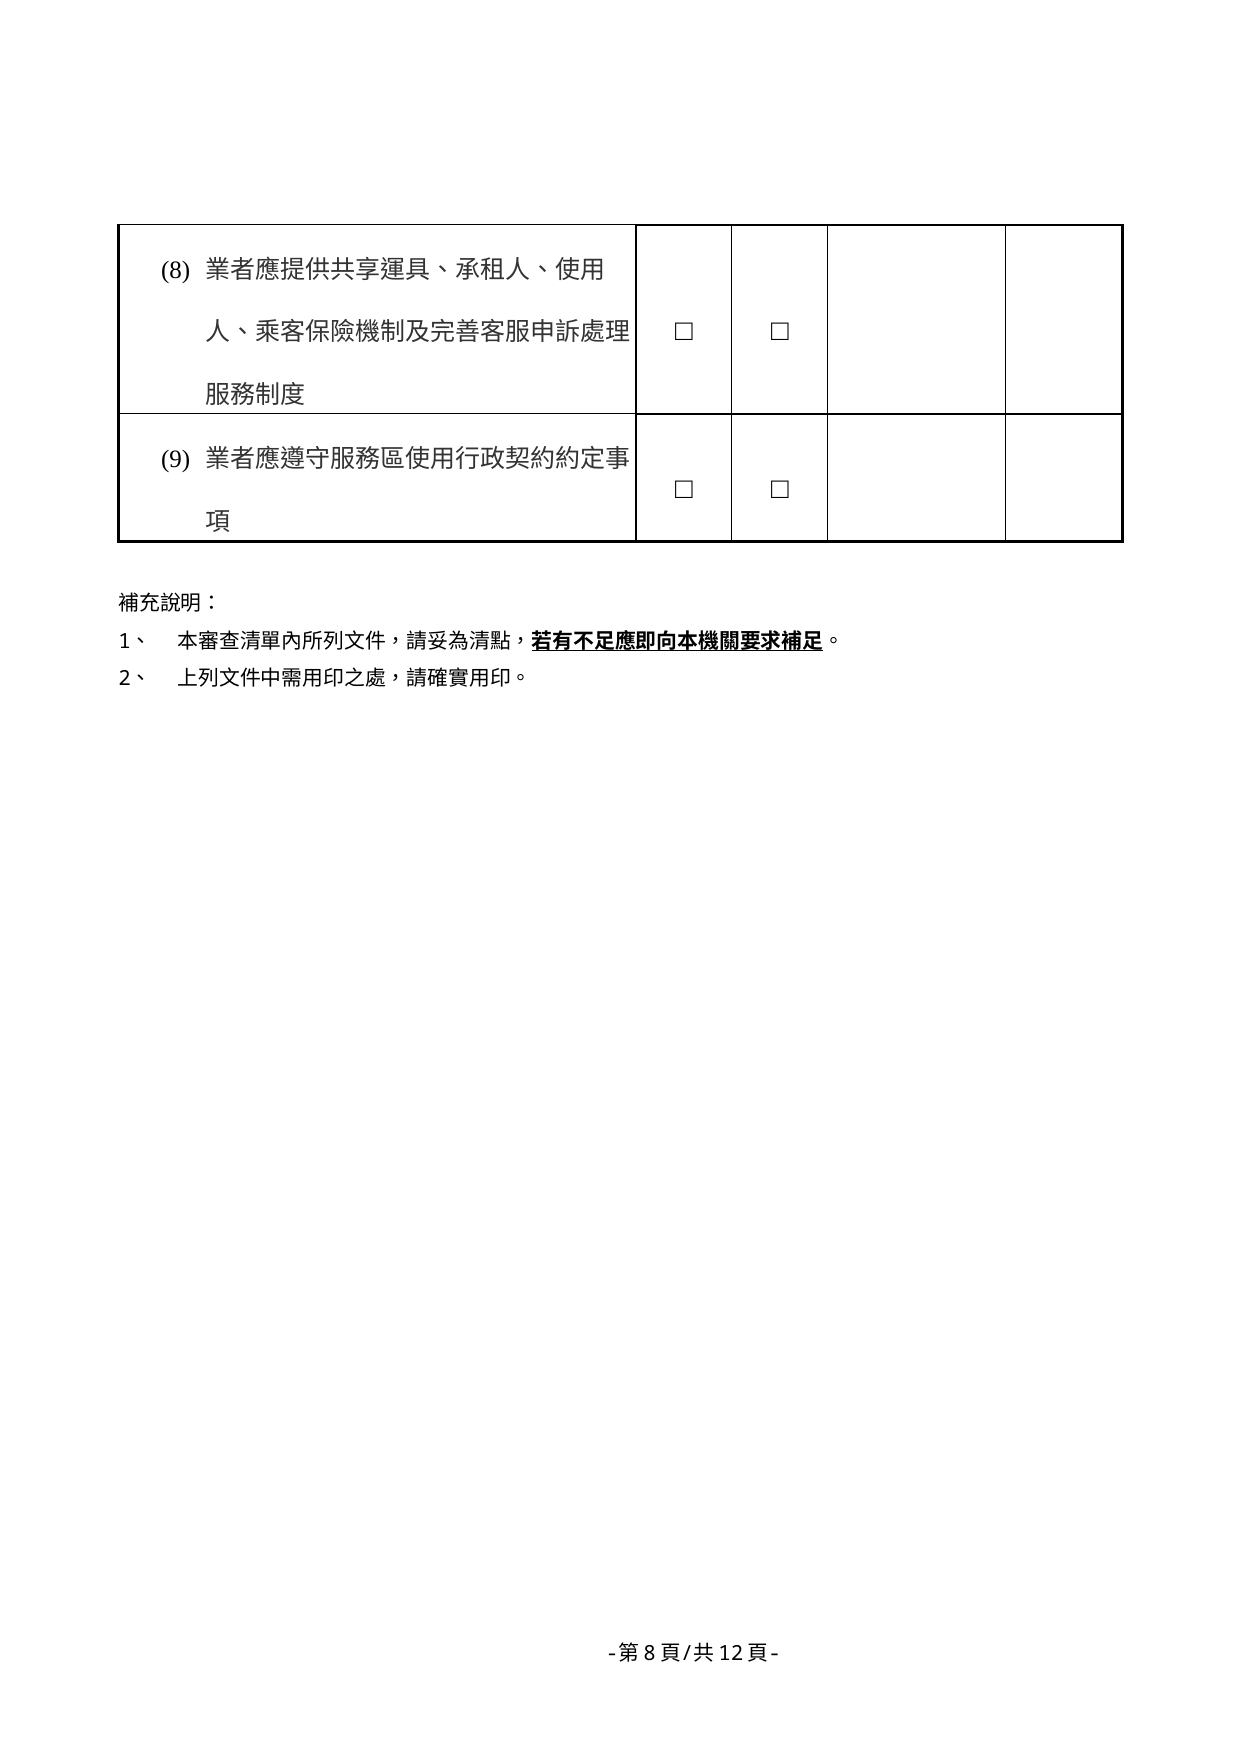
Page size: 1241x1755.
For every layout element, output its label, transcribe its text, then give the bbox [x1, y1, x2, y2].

table_cell □ [732, 226, 827, 413]
list 上列文件中需用印之處，請確實用印。 [118, 656, 1122, 693]
table_cell [1006, 415, 1121, 540]
table_cell □ [637, 415, 731, 540]
table_cell □ [732, 415, 827, 540]
list 本審查清單內所列文件，請妥為清點，若有不足應即向本機關要求補足。 [118, 618, 1122, 656]
table_cell [1006, 226, 1121, 413]
table_cell 業者應遵守服務區使用行政契約約定事項 [120, 414, 635, 540]
table_cell □ [637, 226, 731, 413]
table_cell 業者應提供共享運具、承租人、使用人、乘客保險機制及完善客服申訴處理服務制度 [120, 225, 635, 413]
table_cell [828, 415, 1005, 540]
text 補充說明： [118, 581, 1122, 618]
table_cell [828, 226, 1005, 413]
